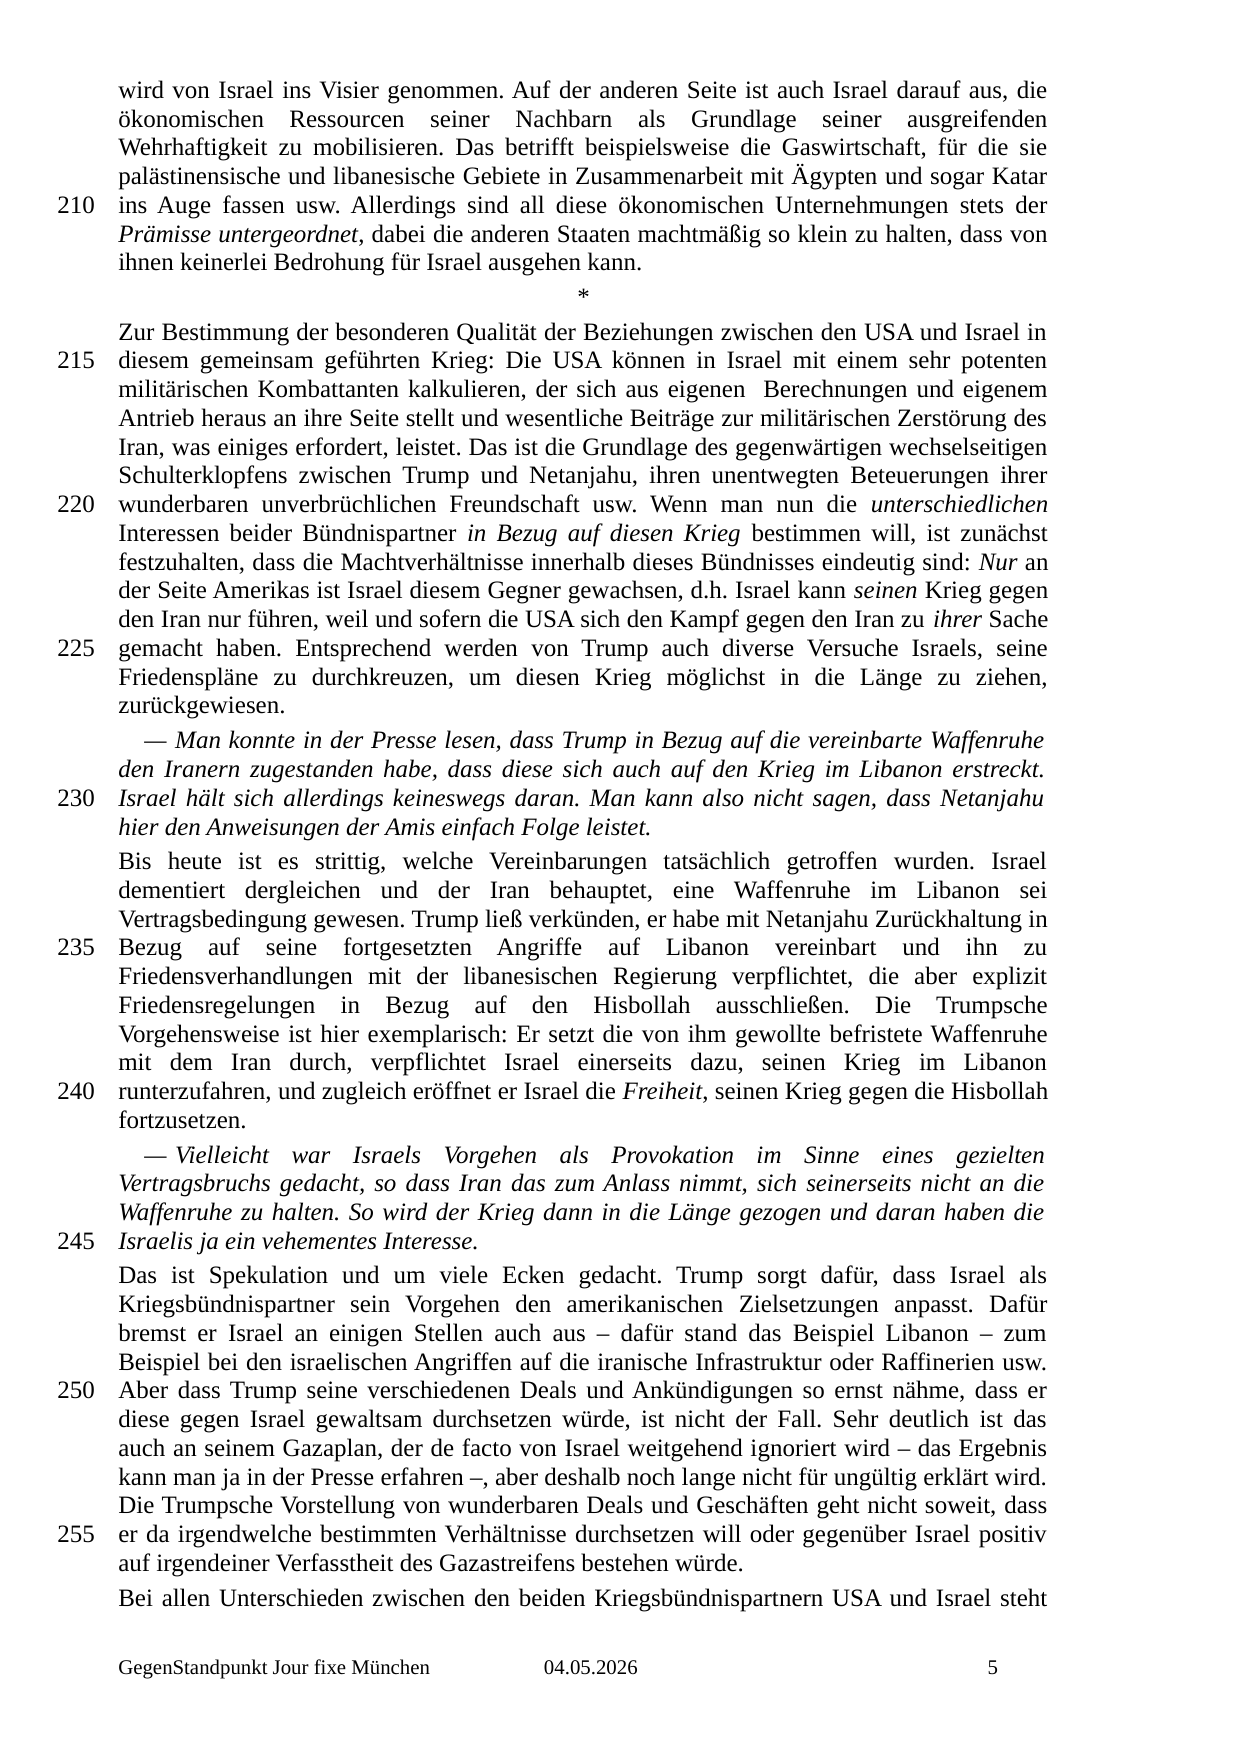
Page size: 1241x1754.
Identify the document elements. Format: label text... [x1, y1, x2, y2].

text — Vielleicht war Israels Vorgehen als Provokation im Sinne eines gezielten Vertragsbruchs gedacht, so dass Iran das zum Anlass nimmt, sich seinerseits nicht an die Waffenruhe zu halten. So wird der Krieg dann in die Länge gezogen und daran haben die Israelis ja ein vehementes Interesse. [118, 1140, 1048, 1255]
text Das ist Spekulation und um viele Ecken gedacht. Trump sorgt dafür, dass Israel als Kriegsbündnispartner sein Vorgehen den amerikanischen Zielsetzungen anpasst. Dafür bremst er Israel an einigen Stellen auch aus – dafür stand das Beispiel Libanon – zum Beispiel bei den israelischen Angriffen auf die iranische Infrastruktur oder Raffinerien usw. Aber dass Trump seine verschiedenen Deals und Ankündigungen so ernst nähme, dass er diese gegen Israel gewaltsam durchsetzen würde, ist nicht der Fall. Sehr deutlich ist das auch an seinem Gazaplan, der de facto von Israel weitgehend ignoriert wird – das Ergebnis kann man ja in der Presse erfahren –, aber deshalb noch lange nicht für ungültig erklärt wird. Die Trumpsche Vorstellung von wunderbaren Deals und Geschäften geht nicht soweit, dass er da irgendwelche bestimmten Verhältnisse durchsetzen will oder gegenüber Israel positiv auf irgendeiner Verfasstheit des Gazastreifens bestehen würde. [118, 1261, 1048, 1577]
text * [118, 282, 1048, 311]
text — Man konnte in der Presse lesen, dass Trump in Bezug auf die vereinbarte Waffenruhe den Iranern zugestanden habe, dass diese sich auch auf den Krieg im Libanon erstreckt. Israel hält sich allerdings keineswegs daran. Man kann also nicht sagen, dass Netanjahu hier den Anweisungen der Amis einfach Folge leistet. [118, 725, 1048, 840]
text wird von Israel ins Visier genommen. Auf der anderen Seite ist auch Israel darauf aus, die ökonomischen Ressourcen seiner Nachbarn als Grundlage seiner ausgreifenden Wehrhaftigkeit zu mobilisieren. Das betrifft beispielsweise die Gaswirtschaft, für die sie palästinensische und libanesische Gebiete in Zusammenarbeit mit Ägypten und sogar Katar ins Auge fassen usw. Allerdings sind all diese ökonomischen Unternehmungen stets der Prämisse untergeordnet, dabei die anderen Staaten machtmäßig so klein zu halten, dass von ihnen keinerlei Bedrohung für Israel ausgehen kann. [118, 75, 1048, 276]
text Zur Bestimmung der besonderen Qualität der Beziehungen zwischen den USA und Israel in diesem gemeinsam geführten Krieg: Die USA können in Israel mit einem sehr potenten militärischen Kombattanten kalkulieren, der sich aus eigenen Berechnungen und eigenem Antrieb heraus an ihre Seite stellt und wesentliche Beiträge zur militärischen Zerstörung des Iran, was einiges erfordert, leistet. Das ist die Grundlage des gegenwärtigen wechselseitigen Schulterklopfens zwischen Trump und Netanjahu, ihren unentwegten Beteuerungen ihrer wunderbaren unverbrüchlichen Freundschaft usw. Wenn man nun die unterschiedlichen Interessen beider Bündnispartner in Bezug auf diesen Krieg bestimmen will, ist zunächst festzuhalten, dass die Machtverhältnisse innerhalb dieses Bündnisses eindeutig sind: Nur an der Seite Amerikas ist Israel diesem Gegner gewachsen, d.h. Israel kann seinen Krieg gegen den Iran nur führen, weil und sofern die USA sich den Kampf gegen den Iran zu ihrer Sache gemacht haben. Entsprechend werden von Trump auch diverse Versuche Israels, seine Friedenspläne zu durchkreuzen, um diesen Krieg möglichst in die Länge zu ziehen, zurückgewiesen. [118, 317, 1048, 719]
text Bis heute ist es strittig, welche Vereinbarungen tatsächlich getroffen wurden. Israel dementiert dergleichen und der Iran behauptet, eine Waffenruhe im Libanon sei Vertragsbedingung gewesen. Trump ließ verkünden, er habe mit Netanjahu Zurückhaltung in Bezug auf seine fortgesetzten Angriffe auf Libanon vereinbart und ihn zu Friedensverhandlungen mit der libanesischen Regierung verpflichtet, die aber explizit Friedensregelungen in Bezug auf den Hisbollah ausschließen. Die Trumpsche Vorgehensweise ist hier exemplarisch: Er setzt die von ihm gewollte befristete Waffenruhe mit dem Iran durch, verpflichtet Israel einerseits dazu, seinen Krieg im Libanon runterzufahren, und zugleich eröffnet er Israel die Freiheit, seinen Krieg gegen die Hisbollah fortzusetzen. [118, 846, 1048, 1134]
text Bei allen Unterschieden zwischen den beiden Kriegsbündnispartnern USA und Israel steht [118, 1583, 1048, 1612]
